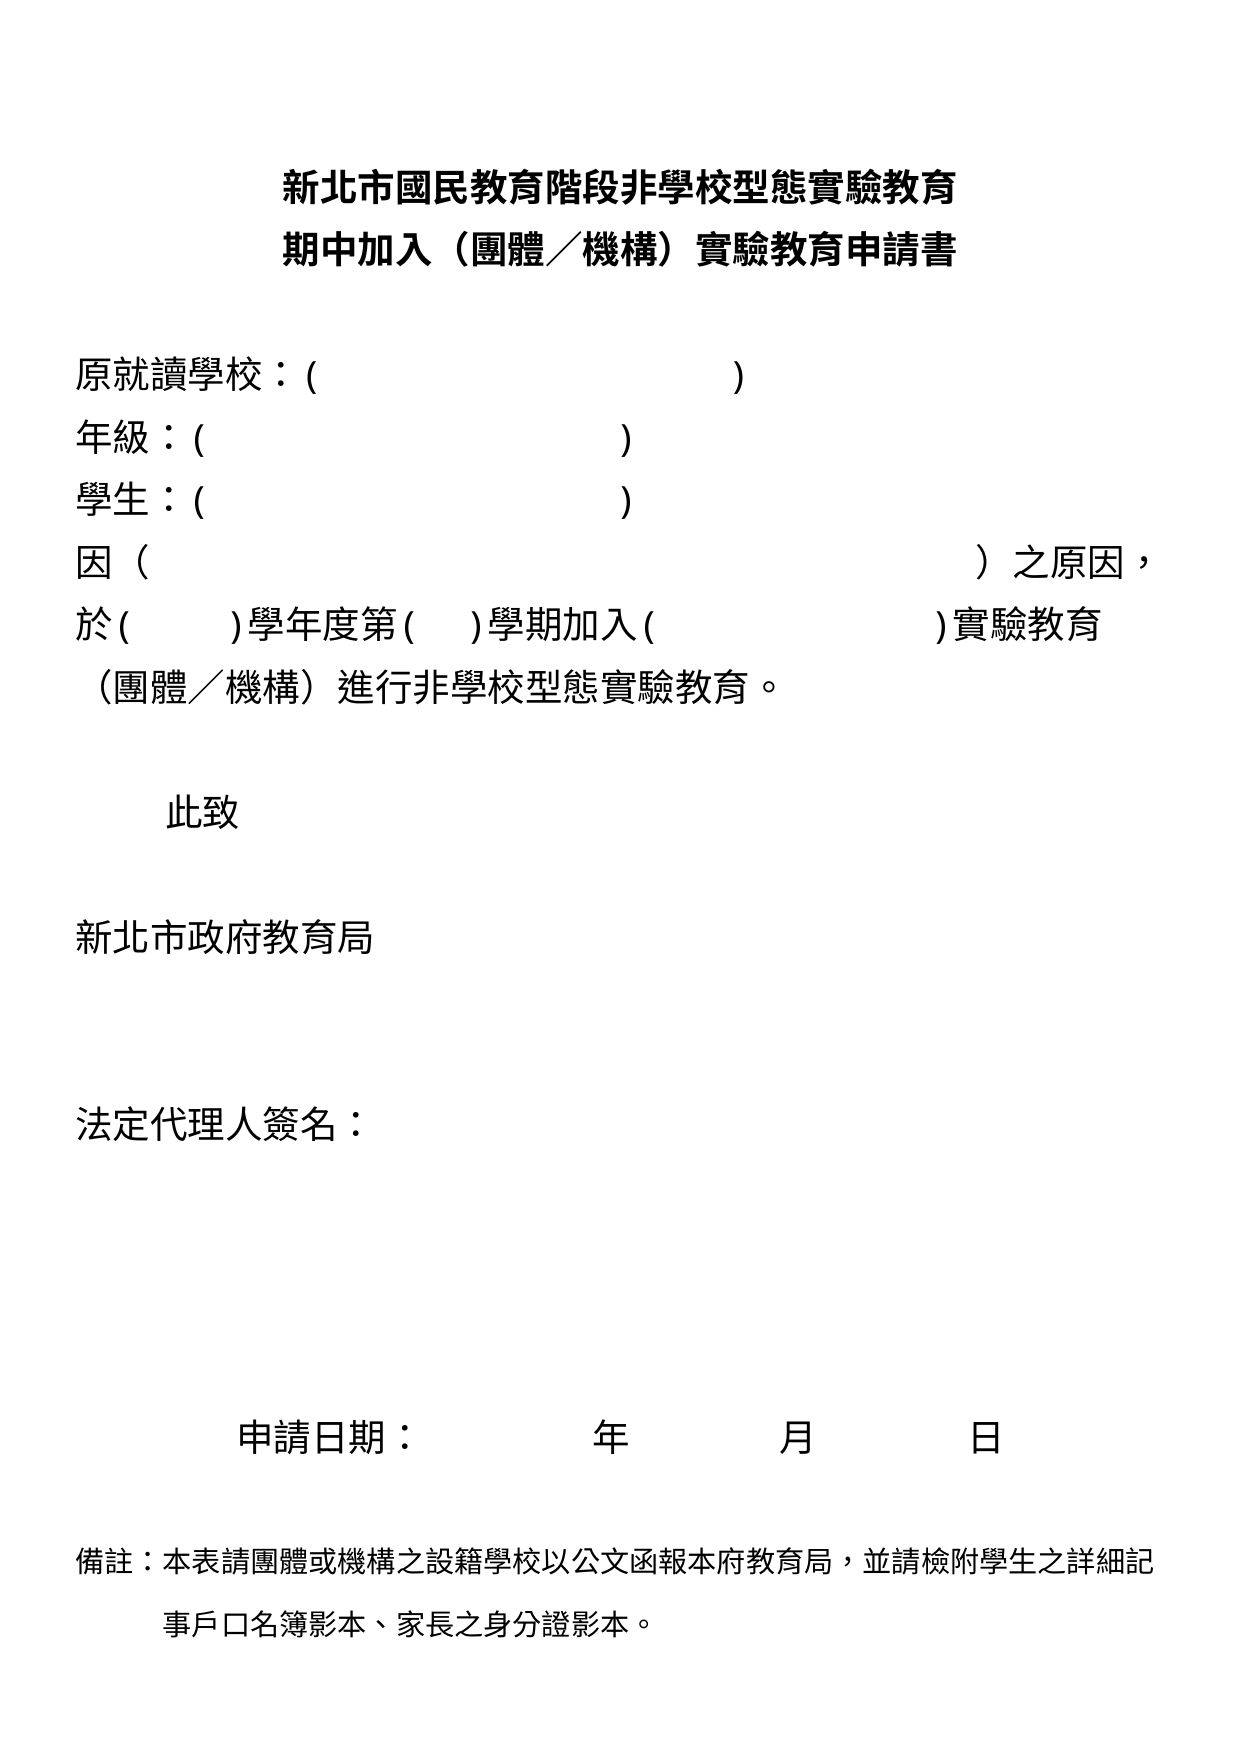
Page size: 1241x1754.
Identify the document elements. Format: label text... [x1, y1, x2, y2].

text 學生：( ) [75, 456, 1165, 518]
text 因（ ）之原因，於( )學年度第( )學期加入( )實驗教育（團體／機構）進行非學校型態實驗教育。 [75, 518, 1165, 706]
text 新北市政府教育局 [75, 893, 1165, 956]
text 此致 [75, 768, 1165, 831]
text 申請日期： 年 月 日 [75, 1393, 1165, 1456]
text 年級：( ) [75, 393, 1165, 456]
text 新北市國民教育階段非學校型態實驗教育 [75, 143, 1165, 206]
text 原就讀學校：( ) [75, 331, 1165, 393]
text 法定代理人簽名： [75, 1081, 1165, 1143]
text 期中加入（團體／機構）實驗教育申請書 [75, 206, 1165, 268]
text 備註：本表請團體或機構之設籍學校以公文函報本府教育局，並請檢附學生之詳細記事戶口名簿影本、家長之身分證影本。 [75, 1518, 1165, 1643]
